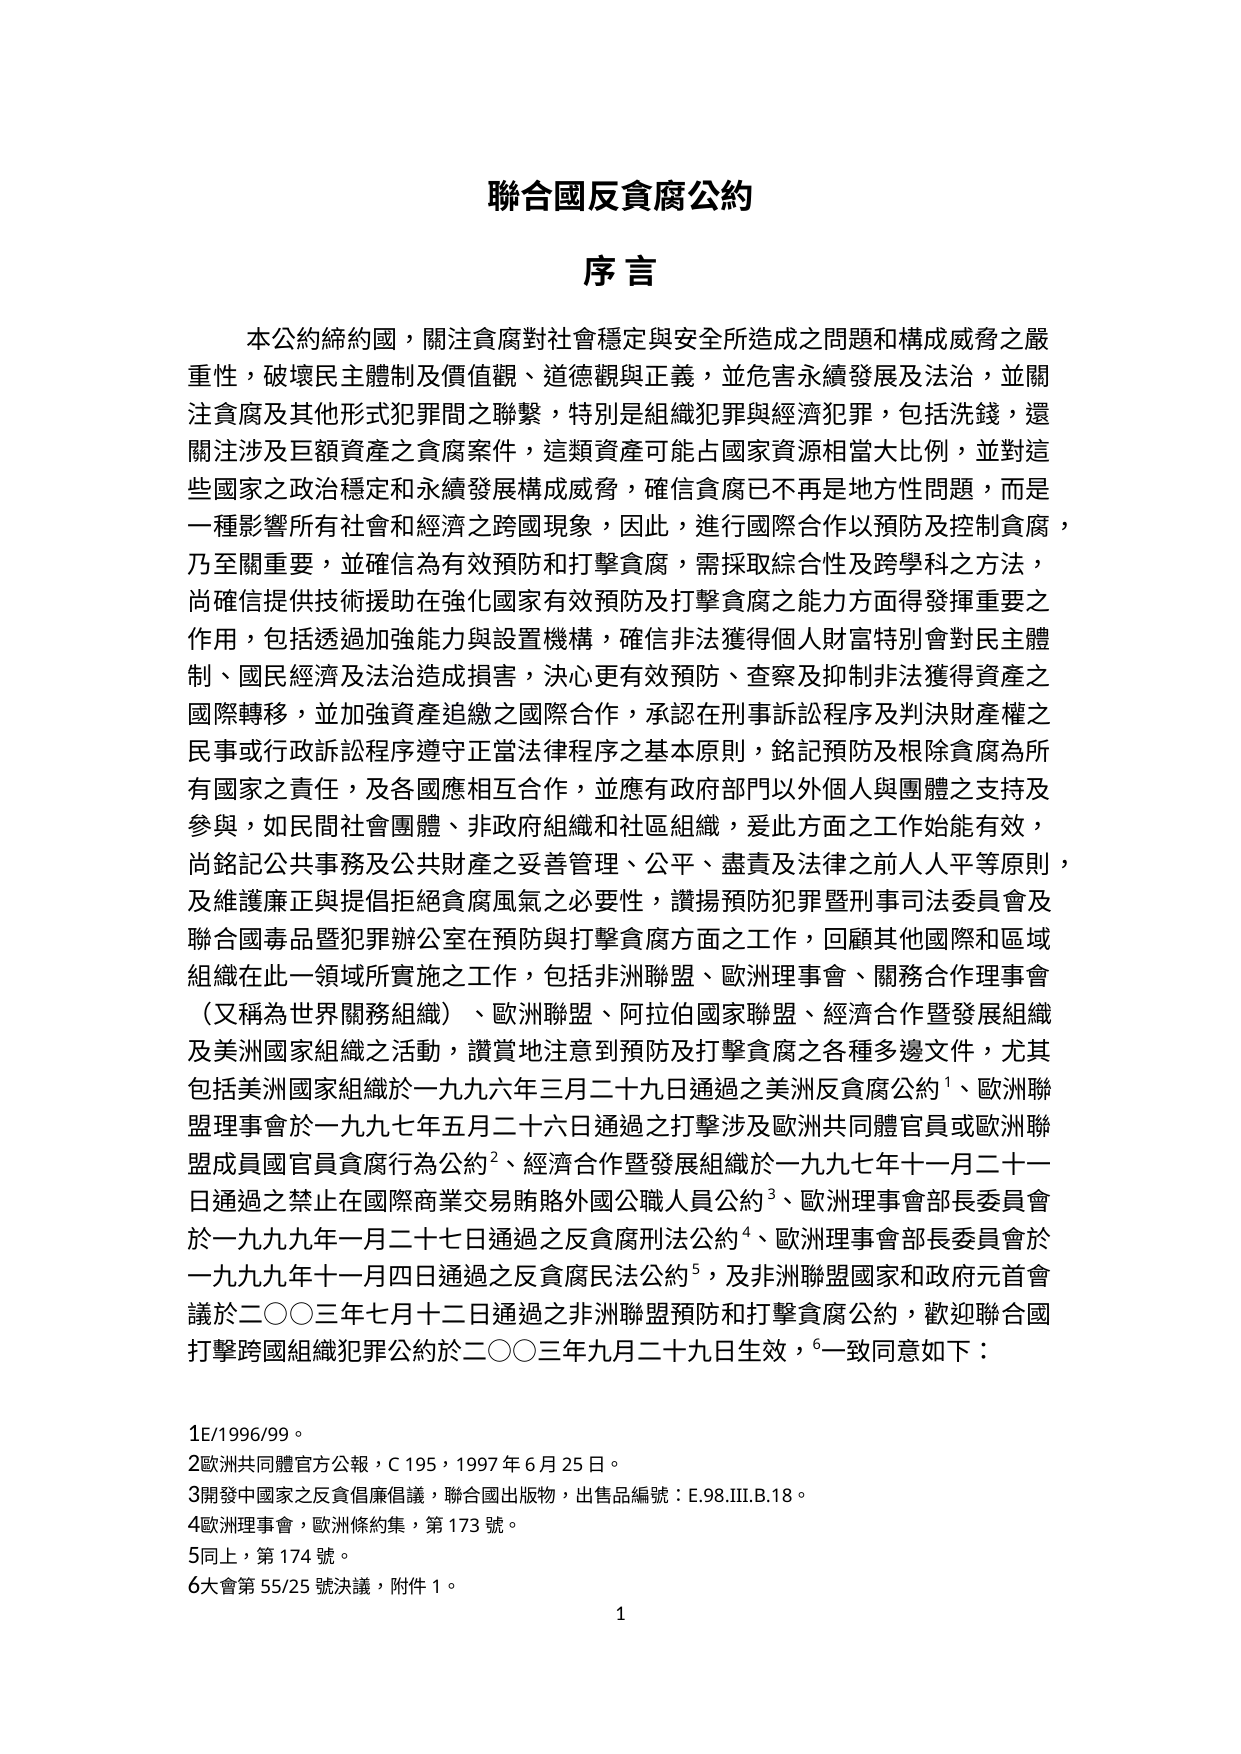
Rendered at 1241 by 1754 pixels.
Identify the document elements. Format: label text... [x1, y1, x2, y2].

text 開發中國家之反貪倡廉倡議，聯合國出版物，出售品編號：E.98.III.B.18。 [187, 1478, 1053, 1508]
text 大會第55/25 號決議，附件1。 [187, 1569, 1053, 1600]
text 同上，第174 號。 [187, 1539, 1053, 1569]
text 歐洲共同體官方公報，C 195，1997年6月25日。 [187, 1447, 1053, 1478]
text 本公約締約國，關注貪腐對社會穩定與安全所造成之問題和構成威脅之嚴重性，破壞民主體制及價值觀、道德觀與正義，並危害永續發展及法治，並關注貪腐及其他形式犯罪間之聯繫，特別是組織犯罪與經濟犯罪，包括洗錢，還關注涉及巨額資產之貪腐案件，這類資產可能占國家資源相當大比例，並對這些國家之政治穩定和永續發展構成威脅，確信貪腐已不再是地方性問題，而是一種影響所有社會和經濟之跨國現象，因此，進行國際合作以預防及控制貪腐，乃至關重要，並確信為有效預防和打擊貪腐，需採取綜合性及跨學科之方法，尚確信提供技術援助在強化國家有效預防及打擊貪腐之能力方面得發揮重要之作用，包括透過加強能力與設置機構，確信非法獲得個人財富特別會對民主體制、國民經濟及法治造成損害，決心更有效預防、查察及抑制非法獲得資產之國際轉移，並加強資產追繳之國際合作，承認在刑事訴訟程序及判決財產權之民事或行政訴訟程序遵守正當法律程序之基本原則，銘記預防及根除貪腐為所有國家之責任，及各國應相互合作，並應有政府部門以外個人與團體之支持及參與，如民間社會團體、非政府組織和社區組織，爰此方面之工作始能有效，尚銘記公共事務及公共財產之妥善管理、公平、盡責及法律之前人人平等原則，及維護廉正與提倡拒絕貪腐風氣之必要性，讚揚預防犯罪暨刑事司法委員會及聯合國毒品暨犯罪辦公室在預防與打擊貪腐方面之工作，回顧其他國際和區域組織在此一領域所實施之工作，包括非洲聯盟、歐洲理事會、關務合作理事會（又稱為世界關務組織）、歐洲聯盟、阿拉伯國家聯盟、經濟合作暨發展組織及美洲國家組織之活動，讚賞地注意到預防及打擊貪腐之各種多邊文件，尤其包括美洲國家組織於一九九六年三月二十九日通過之美洲反貪腐公約、歐洲聯盟理事會於一九九七年五月二十六日通過之打擊涉及歐洲共同體官員或歐洲聯盟成員國官員貪腐行為公約、經濟合作暨發展組織於一九九七年十一月二十一日通過之禁止在國際商業交易賄賂外國公職人員公約、歐洲理事會部長委員會於一九九九年一月二十七日通過之反貪腐刑法公約、歐洲理事會部長委員會於一九九九年十一月四日通過之反貪腐民法公約，及非洲聯盟國家和政府元首會議於二○○三年七月十二日通過之非洲聯盟預防和打擊貪腐公約，歡迎聯合國打擊跨國組織犯罪公約於二○○三年九月二十九日生效，一致同意如下： [187, 312, 1053, 1362]
text 歐洲理事會，歐洲條約集，第173 號。 [187, 1508, 1053, 1539]
text E/1996/99。 [187, 1417, 1053, 1447]
text 聯合國反貪腐公約 [187, 150, 1053, 225]
text 序 言 [187, 225, 1053, 300]
